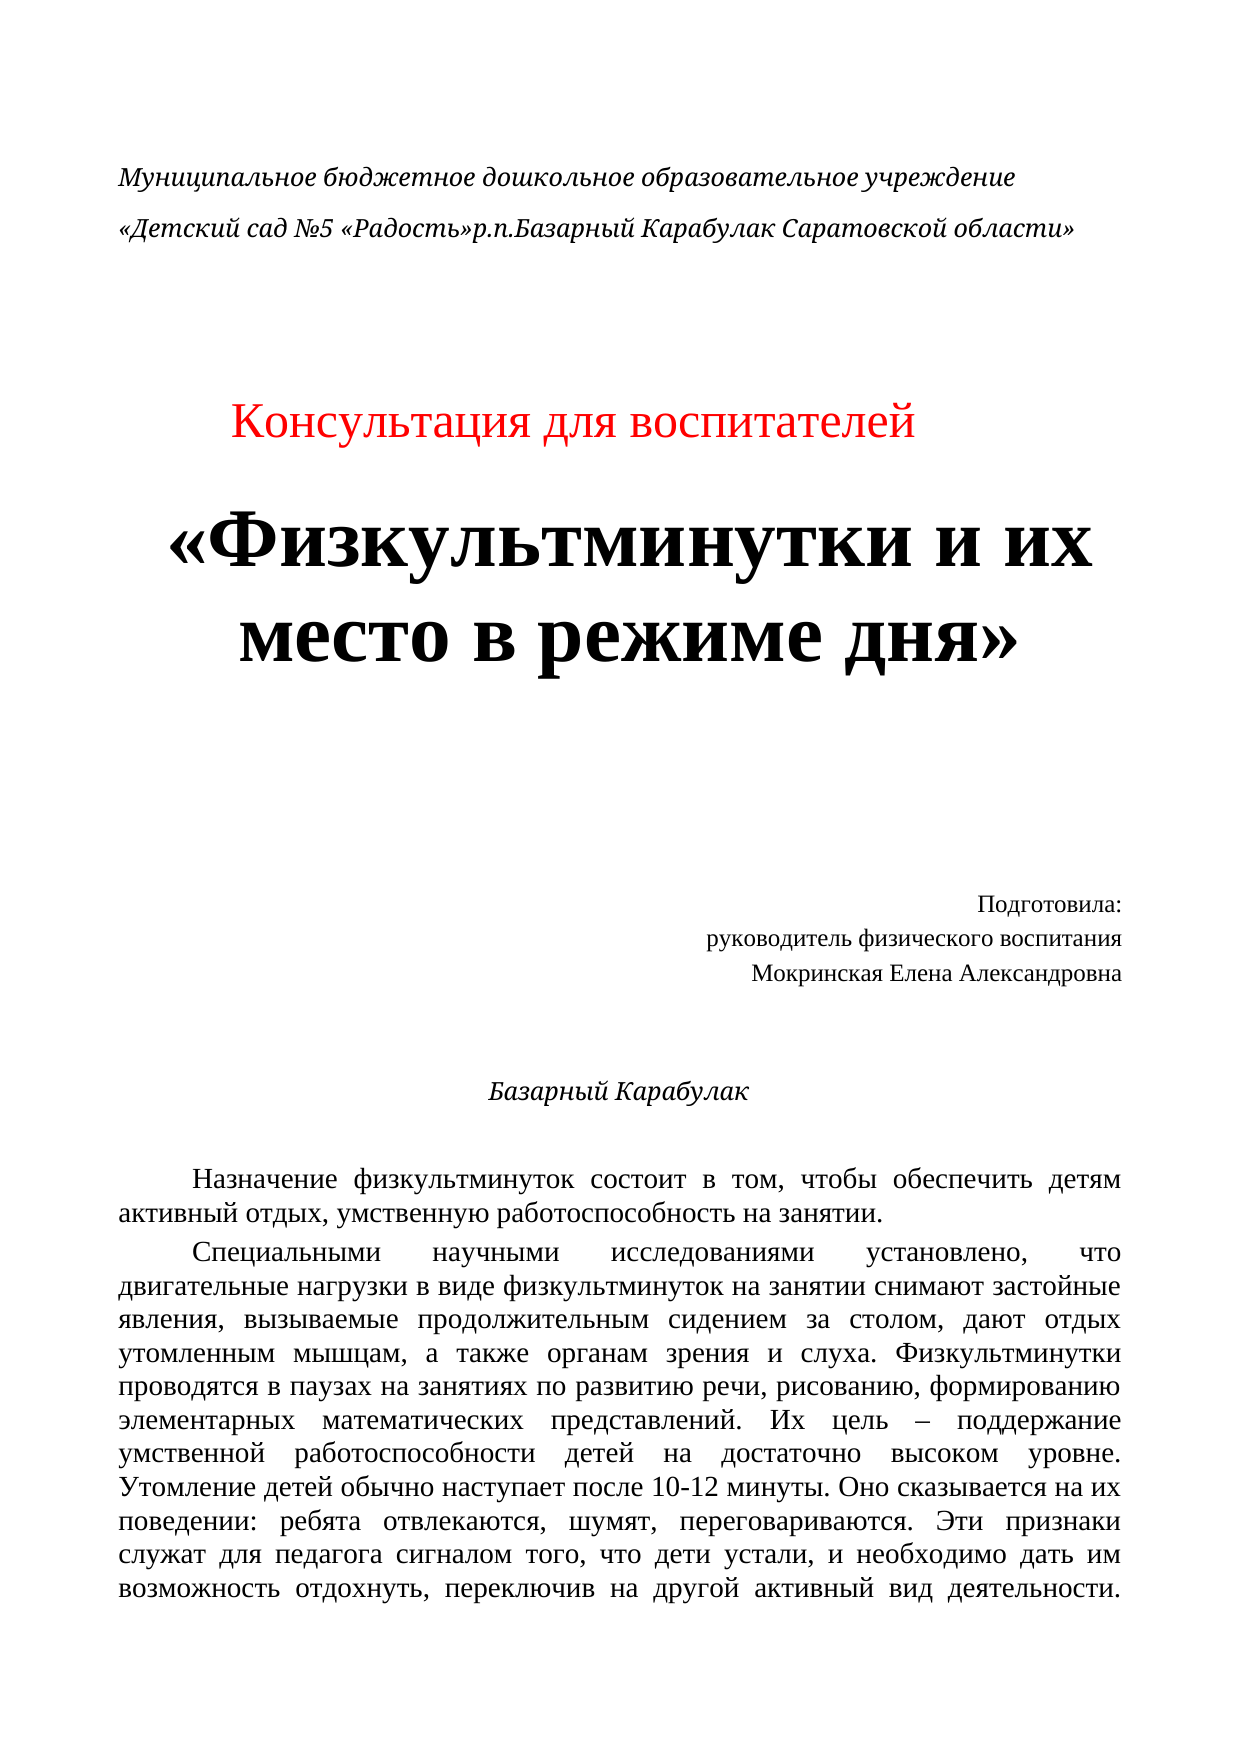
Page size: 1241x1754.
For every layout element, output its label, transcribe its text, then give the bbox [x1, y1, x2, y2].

text руководитель физического воспитания [137, 923, 1122, 952]
text Назначение физкультминуток состоит в том, чтобы обеспечить детям активный отдых, умственную работоспособность на занятии. [118, 1161, 1122, 1228]
text Подготовила: [137, 889, 1122, 918]
text Мокринская Елена Александровна [137, 958, 1122, 987]
text «Физкультминутки и их место в режиме дня» [137, 488, 1122, 680]
text Базарный Карабулак [118, 1074, 1122, 1108]
text Консультация для воспитателей [231, 391, 1122, 448]
text Специальными научными исследованиями установлено, что двигательные нагрузки в виде физкультминуток на занятии снимают застойные явления, вызываемые продолжительным сидением за столом, дают отдых утомленным мышцам, а также органам зрения и слуха. Физкультминутки проводятся в паузах на занятиях по развитию речи, рисованию, формированию элементарных математических представлений. Их цель – поддержание умственной работоспособности детей на достаточно высоком уровне. Утомление детей обычно наступает после 10-12 минуты. Оно сказывается на их поведении: ребята отвлекаются, шумят, переговариваются. Эти признаки служат для педагога сигналом того, что дети устали, и необходимо дать им возможность отдохнуть, переключив на другой активный вид деятельности. [118, 1234, 1122, 1603]
text Муниципальное бюджетное дошкольное образовательное учреждение «Детский сад №5 «Радость»р.п.Базарный Карабулак Саратовской области» [118, 160, 1122, 245]
